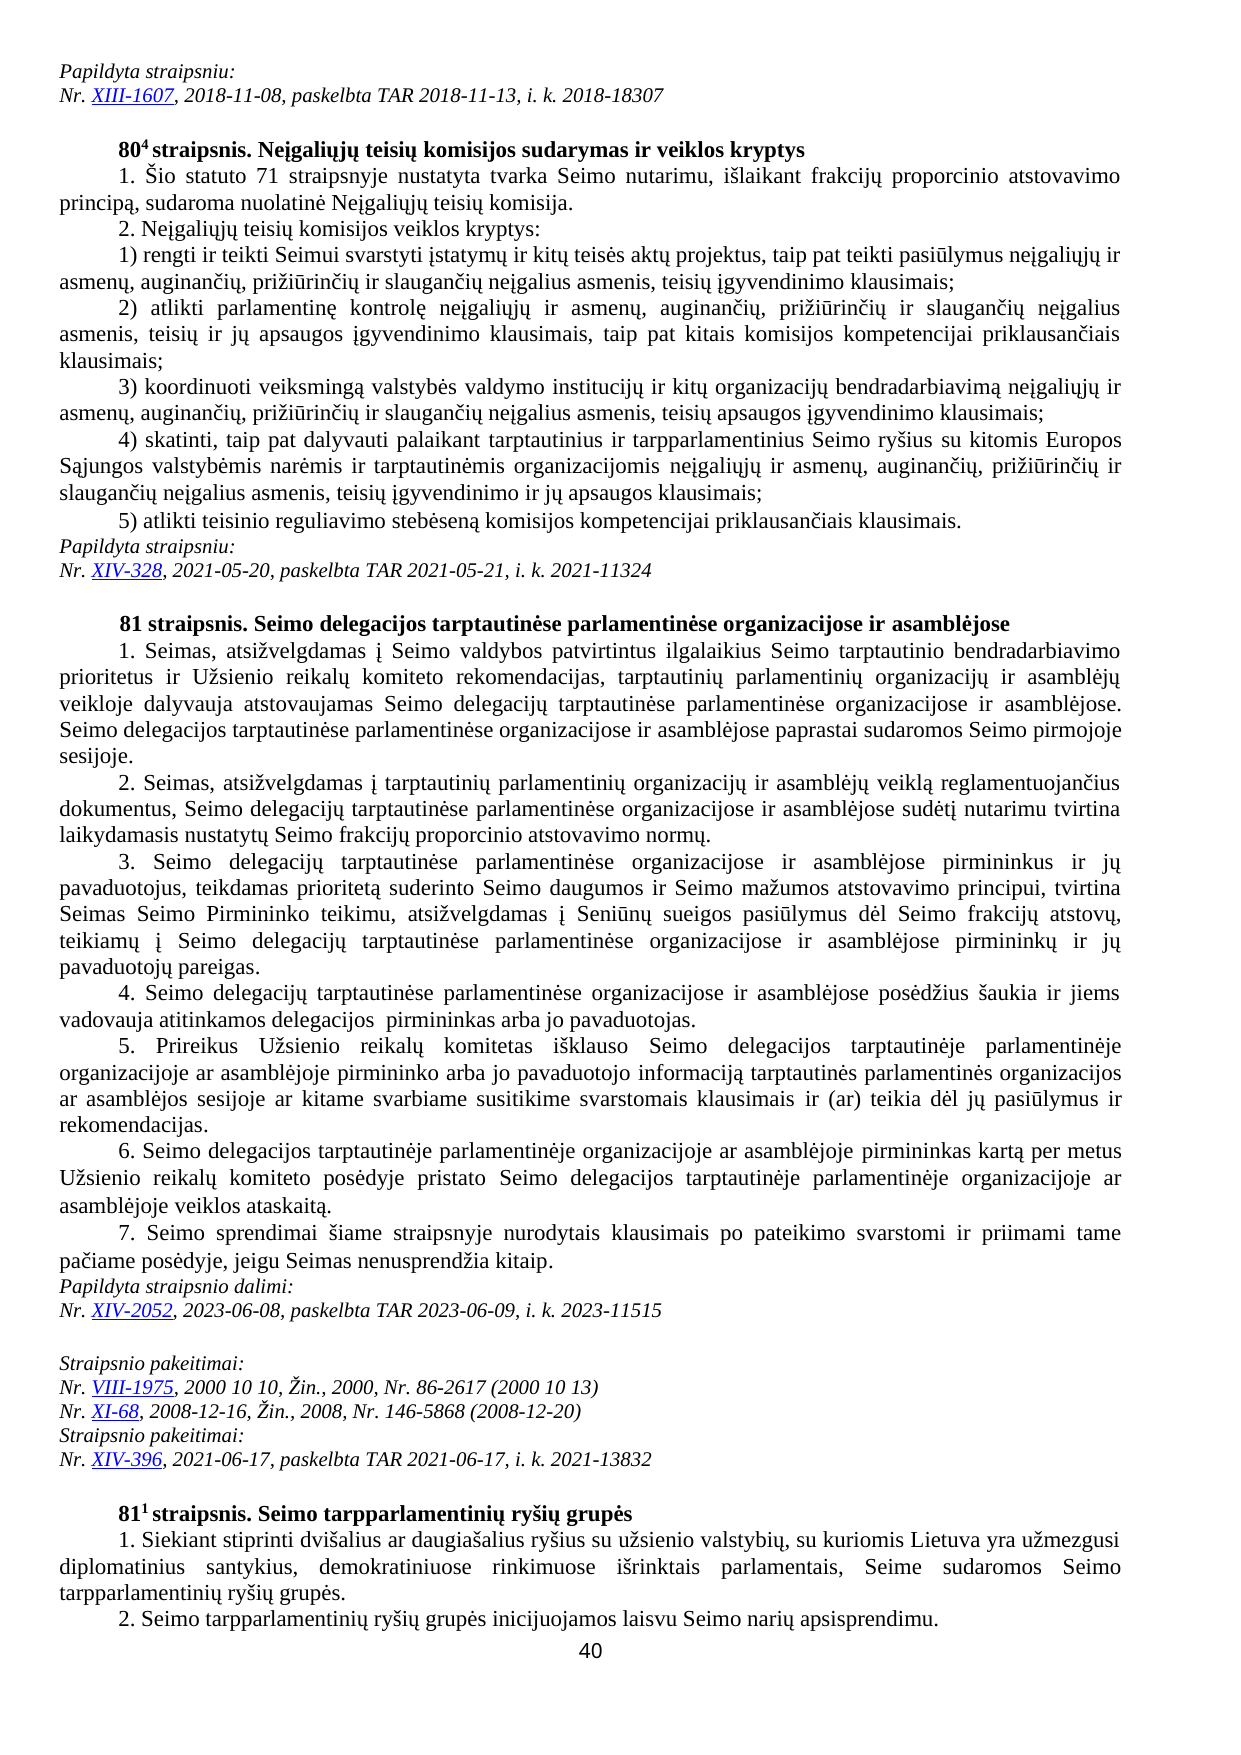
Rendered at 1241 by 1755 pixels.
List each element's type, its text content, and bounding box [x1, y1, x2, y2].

text Nr. XI-68, 2008-12-16, Žin., 2008, Nr. 146-5868 (2008-12-20) [59, 1399, 1122, 1423]
text 4) skatinti, taip pat dalyvauti palaikant tarptautinius ir tarpparlamentinius Seimo ryšius su kitomis Europos Sąjungos valstybėmis narėmis ir tarptautinėmis organizacijomis neįgaliųjų ir asmenų, auginančių, prižiūrinčių ir slaugančių neįgalius asmenis, teisių įgyvendinimo ir jų apsaugos klausimais; [59, 426, 1122, 505]
text 1) rengti ir teikti Seimui svarstyti įstatymų ir kitų teisės aktų projektus, taip pat teikti pasiūlymus neįgaliųjų ir asmenų, auginančių, prižiūrinčių ir slaugančių neįgalius asmenis, teisių įgyvendinimo klausimais; [59, 241, 1122, 294]
text 2) atlikti parlamentinę kontrolę neįgaliųjų ir asmenų, auginančių, prižiūrinčių ir slaugančių neįgalius asmenis, teisių ir jų apsaugos įgyvendinimo klausimais, taip pat kitais komisijos kompetencijai priklausančiais klausimais; [59, 294, 1122, 373]
text 6. Seimo delegacijos tarptautinėje parlamentinėje organizacijoje ar asamblėjoje pirmininkas kartą per metus Užsienio reikalų komiteto posėdyje pristato Seimo delegacijos tarptautinėje parlamentinėje organizacijoje ar asamblėjoje veiklos ataskaitą. [59, 1138, 1122, 1219]
text 1. Seimas, atsižvelgdamas į Seimo valdybos patvirtintus ilgalaikius Seimo tarptautinio bendradarbiavimo prioritetus ir Užsienio reikalų komiteto rekomendacijas, tarptautinių parlamentinių organizacijų ir asamblėjų veikloje dalyvauja atstovaujamas Seimo delegacijų tarptautinėse parlamentinėse organizacijose ir asamblėjose. Seimo delegacijos tarptautinėse parlamentinėse organizacijose ir asamblėjose paprastai sudaromos Seimo pirmojoje sesijoje. [59, 637, 1122, 769]
text 2. Neįgaliųjų teisių komisijos veiklos kryptys: [59, 215, 1122, 241]
text Papildyta straipsniu: [59, 59, 1122, 83]
text 2. Seimas, atsižvelgdamas į tarptautinių parlamentinių organizacijų ir asamblėjų veiklą reglamentuojančius dokumentus, Seimo delegacijų tarptautinėse parlamentinėse organizacijose ir asamblėjose sudėtį nutarimu tvirtina laikydamasis nustatytų Seimo frakcijų proporcinio atstovavimo normų. [59, 769, 1122, 848]
text 7. Seimo sprendimai šiame straipsnyje nurodytais klausimais po pateikimo svarstomi ir priimami tame pačiame posėdyje, jeigu Seimas nenusprendžia kitaip. [59, 1219, 1122, 1274]
text 81 straipsnis. Seimo delegacijos tarptautinėse parlamentinėse organizacijose ir asamblėjose [119, 611, 1122, 637]
text 3) koordinuoti veiksmingą valstybės valdymo institucijų ir kitų organizacijų bendradarbiavimą neįgaliųjų ir asmenų, auginančių, prižiūrinčių ir slaugančių neįgalius asmenis, teisių apsaugos įgyvendinimo klausimais; [59, 373, 1122, 426]
text 804 straipsnis. Neįgaliųjų teisių komisijos sudarymas ir veiklos kryptys [59, 136, 1122, 162]
text Straipsnio pakeitimai: [59, 1423, 1122, 1447]
text 4. Seimo delegacijų tarptautinėse parlamentinėse organizacijose ir asamblėjose posėdžius šaukia ir jiems vadovauja atitinkamos delegacijos pirmininkas arba jo pavaduotojas. [59, 979, 1122, 1032]
text Papildyta straipsniu: [59, 534, 1122, 558]
text 811 straipsnis. Seimo tarpparlamentinių ryšių grupės [59, 1500, 1122, 1526]
text Straipsnio pakeitimai: [59, 1351, 1122, 1375]
text Nr. VIII-1975, 2000 10 10, Žin., 2000, Nr. 86-2617 (2000 10 13) [59, 1375, 1122, 1399]
text 1. Šio statuto 71 straipsnyje nustatyta tvarka Seimo nutarimu, išlaikant frakcijų proporcinio atstovavimo principą, sudaroma nuolatinė Neįgaliųjų teisių komisija. [59, 162, 1122, 215]
text 3. Seimo delegacijų tarptautinėse parlamentinėse organizacijose ir asamblėjose pirmininkus ir jų pavaduotojus, teikdamas prioritetą suderinto Seimo daugumos ir Seimo mažumos atstovavimo principui, tvirtina Seimas Seimo Pirmininko teikimu, atsižvelgdamas į Seniūnų sueigos pasiūlymus dėl Seimo frakcijų atstovų, teikiamų į Seimo delegacijų tarptautinėse parlamentinėse organizacijose ir asamblėjose pirmininkų ir jų pavaduotojų pareigas. [59, 848, 1122, 979]
text Nr. XIII-1607, 2018-11-08, paskelbta TAR 2018-11-13, i. k. 2018-18307 [59, 83, 1122, 107]
text 1. Siekiant stiprinti dvišalius ar daugiašalius ryšius su užsienio valstybių, su kuriomis Lietuva yra užmezgusi diplomatinius santykius, demokratiniuose rinkimuose išrinktais parlamentais, Seime sudaromos Seimo tarpparlamentinių ryšių grupės. [59, 1526, 1122, 1606]
text 5) atlikti teisinio reguliavimo stebėseną komisijos kompetencijai priklausančiais klausimais. [59, 505, 1122, 534]
text Nr. XIV-396, 2021-06-17, paskelbta TAR 2021-06-17, i. k. 2021-13832 [59, 1447, 1122, 1471]
text Nr. XIV-328, 2021-05-20, paskelbta TAR 2021-05-21, i. k. 2021-11324 [59, 558, 1122, 582]
text Nr. XIV-2052, 2023-06-08, paskelbta TAR 2023-06-09, i. k. 2023-11515 [59, 1298, 1122, 1322]
text 5. Prireikus Užsienio reikalų komitetas išklauso Seimo delegacijos tarptautinėje parlamentinėje organizacijoje ar asamblėjoje pirmininko arba jo pavaduotojo informaciją tarptautinės parlamentinės organizacijos ar asamblėjos sesijoje ar kitame svarbiame susitikime svarstomais klausimais ir (ar) teikia dėl jų pasiūlymus ir rekomendacijas. [59, 1032, 1122, 1138]
text 2. Seimo tarpparlamentinių ryšių grupės inicijuojamos laisvu Seimo narių apsisprendimu. [59, 1606, 1122, 1632]
text Papildyta straipsnio dalimi: [59, 1274, 1122, 1298]
